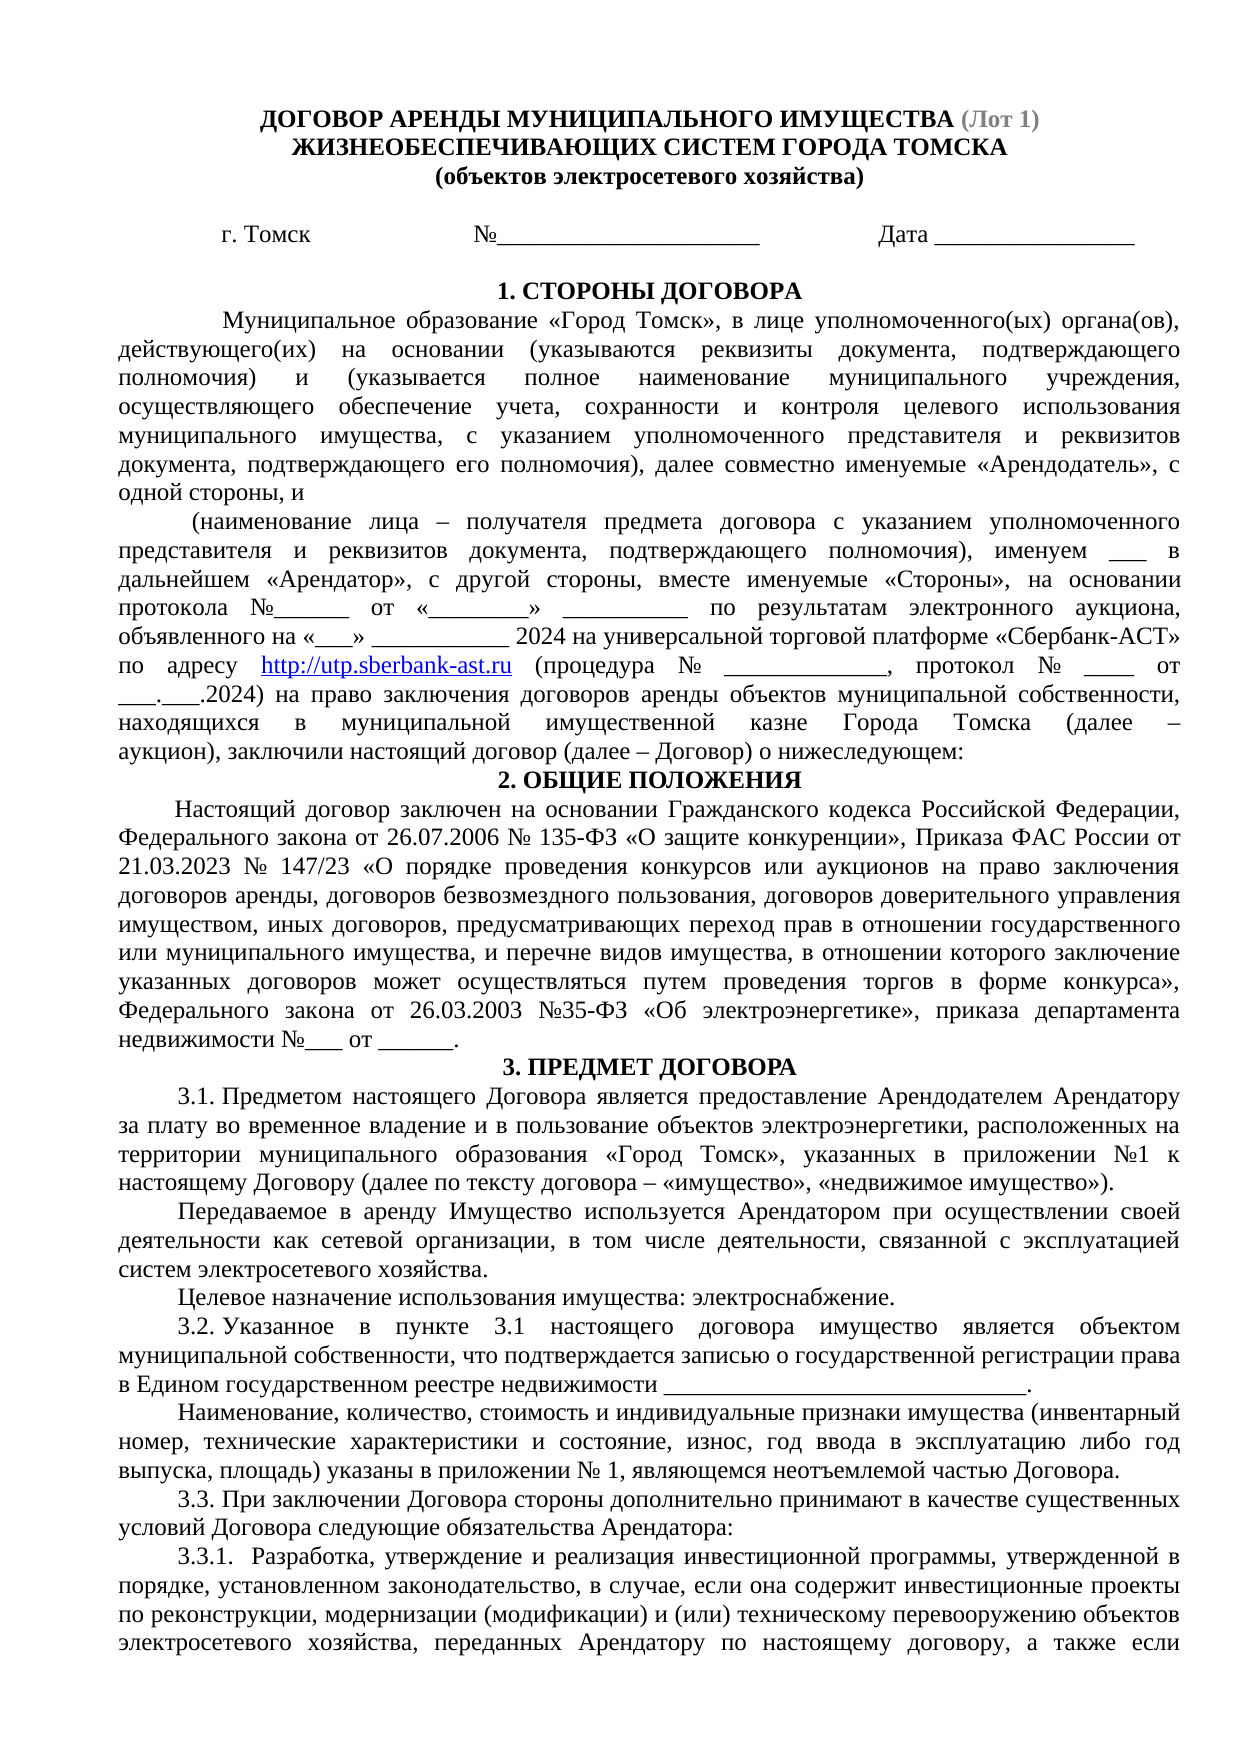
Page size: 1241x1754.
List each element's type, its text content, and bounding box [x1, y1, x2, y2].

list Разработка, утверждение и реализация инвестиционной программы, утвержденной в порядке, установленном законодательство, в случае, если она содержит инвестиционные проекты по реконструкции, модернизации (модификации) и (или) техническому перевооружению объектов электросетевого хозяйства, переданных Арендатору по настоящему договору, а также если [118, 1541, 1181, 1656]
text 1. СТОРОНЫ ДОГОВОРА [118, 276, 1181, 305]
list При заключении Договора стороны дополнительно принимают в качестве существенных условий Договора следующие обязательства Арендатора: [118, 1484, 1181, 1541]
text ЖИЗНЕОБЕСПЕЧИВАЮЩИХ СИСТЕМ ГОРОДА ТОМСКА [118, 132, 1181, 161]
list Предметом настоящего Договора является предоставление Арендодателем Арендатору за плату во временное владение и в пользование объектов электроэнергетики, расположенных на территории муниципального образования «Город Томск», указанных в приложении №1 к настоящему Договору (далее по тексту договора – «имущество», «недвижимое имущество»). [118, 1081, 1181, 1196]
text Муниципальное образование «Город Томск», в лице уполномоченного(ых) органа(ов), действующего(их) на основании (указываются реквизиты документа, подтверждающего полномочия) и (указывается полное наименование муниципального учреждения, осуществляющего обеспечение учета, сохранности и контроля целевого использования муниципального имущества, с указанием уполномоченного представителя и реквизитов документа, подтверждающего его полномочия), далее совместно именуемые «Арендодатель», с одной стороны, и [118, 305, 1181, 506]
text (наименование лица – получателя предмета договора с указанием уполномоченного представителя и реквизитов документа, подтверждающего полномочия), именуем ___ в дальнейшем «Арендатор», с другой стороны, вместе именуемые «Стороны», на основании протокола №­­­______ от «________» __________ по результатам электронного аукциона, объявленного на «___» ___________ 2024 на универсальной торговой платформе «Сбербанк-АСТ» по адресу http://utp.sberbank-ast.ru (процедура № _____________, протокол № ____ от ___.___.2024) на право заключения договоров аренды объектов муниципальной собственности, находящихся в муниципальной имущественной казне Города Томска (далее – аукцион), заключили настоящий договор (далее – Договор) о нижеследующем: [118, 506, 1181, 765]
list Указанное в пункте 3.1 настоящего договора имущество является объектом муниципальной собственности, что подтверждается записью о государственной регистрации права в Едином государственном реестре недвижимости _____________________________. [118, 1311, 1181, 1397]
text Целевое назначение использования имущества: электроснабжение. [118, 1282, 1181, 1311]
text ДОГОВОР АРЕНДЫ МУНИЦИПАЛЬНОГО ИМУЩЕСТВА (Лот 1) [118, 104, 1181, 132]
text Настоящий договор заключен на основании Гражданского кодекса Российской Федерации, Федерального закона от 26.07.2006 № 135-ФЗ «О защите конкуренции», Приказа ФАС России от 21.03.2023 № 147/23 «О порядке проведения конкурсов или аукционов на право заключения договоров аренды, договоров безвозмездного пользования, договоров доверительного управления имуществом, иных договоров, предусматривающих переход прав в отношении государственного или муниципального имущества, и перечне видов имущества, в отношении которого заключение указанных договоров может осуществляться путем проведения торгов в форме конкурса», Федерального закона от 26.03.2003 №35-ФЗ «Об электроэнергетике», приказа департамента недвижимости №___ от ______. [118, 794, 1181, 1052]
text Наименование, количество, стоимость и индивидуальные признаки имущества (инвентарный номер, технические характеристики и состояние, износ, год ввода в эксплуатацию либо год выпуска, площадь) указаны в приложении № 1, являющемся неотъемлемой частью Договора. [118, 1397, 1181, 1484]
text 2. ОБЩИЕ ПОЛОЖЕНИЯ [118, 765, 1181, 794]
text (объектов электросетевого хозяйства) [118, 161, 1181, 190]
text 3. ПРЕДМЕТ ДОГОВОРА [118, 1052, 1181, 1081]
text г. Томск №_____________________ Дата ________________ [118, 219, 1181, 247]
text Передаваемое в аренду Имущество используется Арендатором при осуществлении своей деятельности как сетевой организации, в том числе деятельности, связанной с эксплуатацией систем электросетевого хозяйства. [118, 1196, 1181, 1282]
